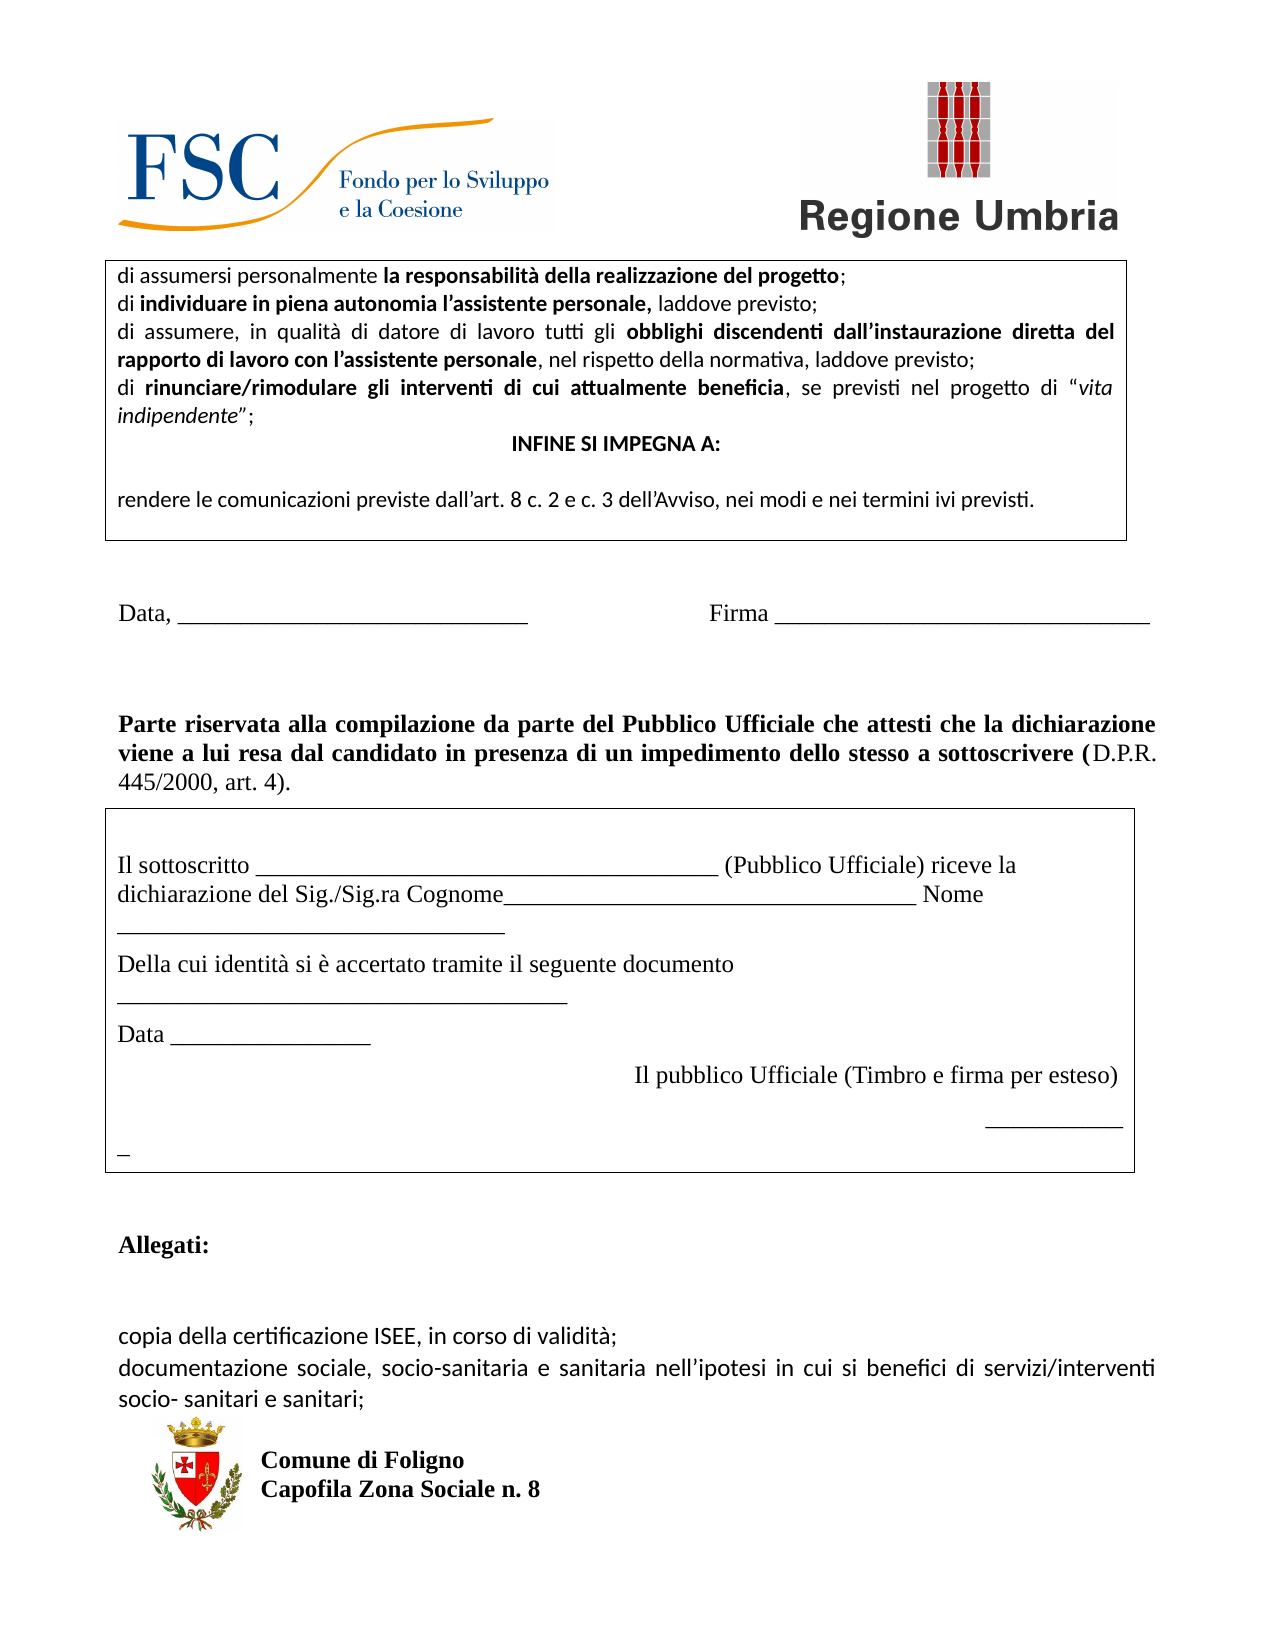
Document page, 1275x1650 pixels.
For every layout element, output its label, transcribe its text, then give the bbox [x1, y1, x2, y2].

picture [118, 118, 555, 231]
table_header Il sottoscritto _____________________________________ (Pubblico Ufficiale) riceve la dichiarazione del Sig./Sig.ra Cognome_________________________________ Nome _______________________________ Della cui identità si è accertato tramite il seguente documento ____________________________________ Data ________________ Il pubblico Ufficiale (Timbro e firma per esteso) ____________ [106, 809, 1134, 1172]
text copia della certificazione ISEE, in corso di validità; [118, 1320, 1157, 1351]
picture [801, 82, 1118, 238]
text Parte riservata alla compilazione da parte del Pubblico Ufficiale che attesti che la dichiarazione viene a lui resa dal candidato in presenza di un impedimento dello stesso a sottoscrivere (D.P.R. 445/2000, art. 4). [118, 709, 1157, 796]
picture [152, 1416, 242, 1531]
text documentazione sociale, socio-sanitaria e sanitaria nell’ipotesi in cui si benefici di servizi/interventi socio- sanitari e sanitari; [118, 1352, 1157, 1413]
table_header di assumersi personalmente la responsabilità della realizzazione del progetto; di individuare in piena autonomia l’assistente personale, laddove previsto; di assumere, in qualità di datore di lavoro tutti gli obblighi discendenti dall’instaurazione diretta del rapporto di lavoro con l’assistente personale, nel rispetto della normativa, laddove previsto; di rinunciare/rimodulare gli interventi di cui attualmente beneficia, se previsti nel progetto di “vita indipendente”; INFINE SI IMPEGNA A: rendere le comunicazioni previste dall’art. 8 c. 2 e c. 3 dell’Avviso, nei modi e nei termini ivi previsti. [106, 261, 1126, 539]
text Allegati: [118, 1230, 1157, 1259]
text Data, ____________________________ Firma ______________________________ [118, 598, 1157, 627]
